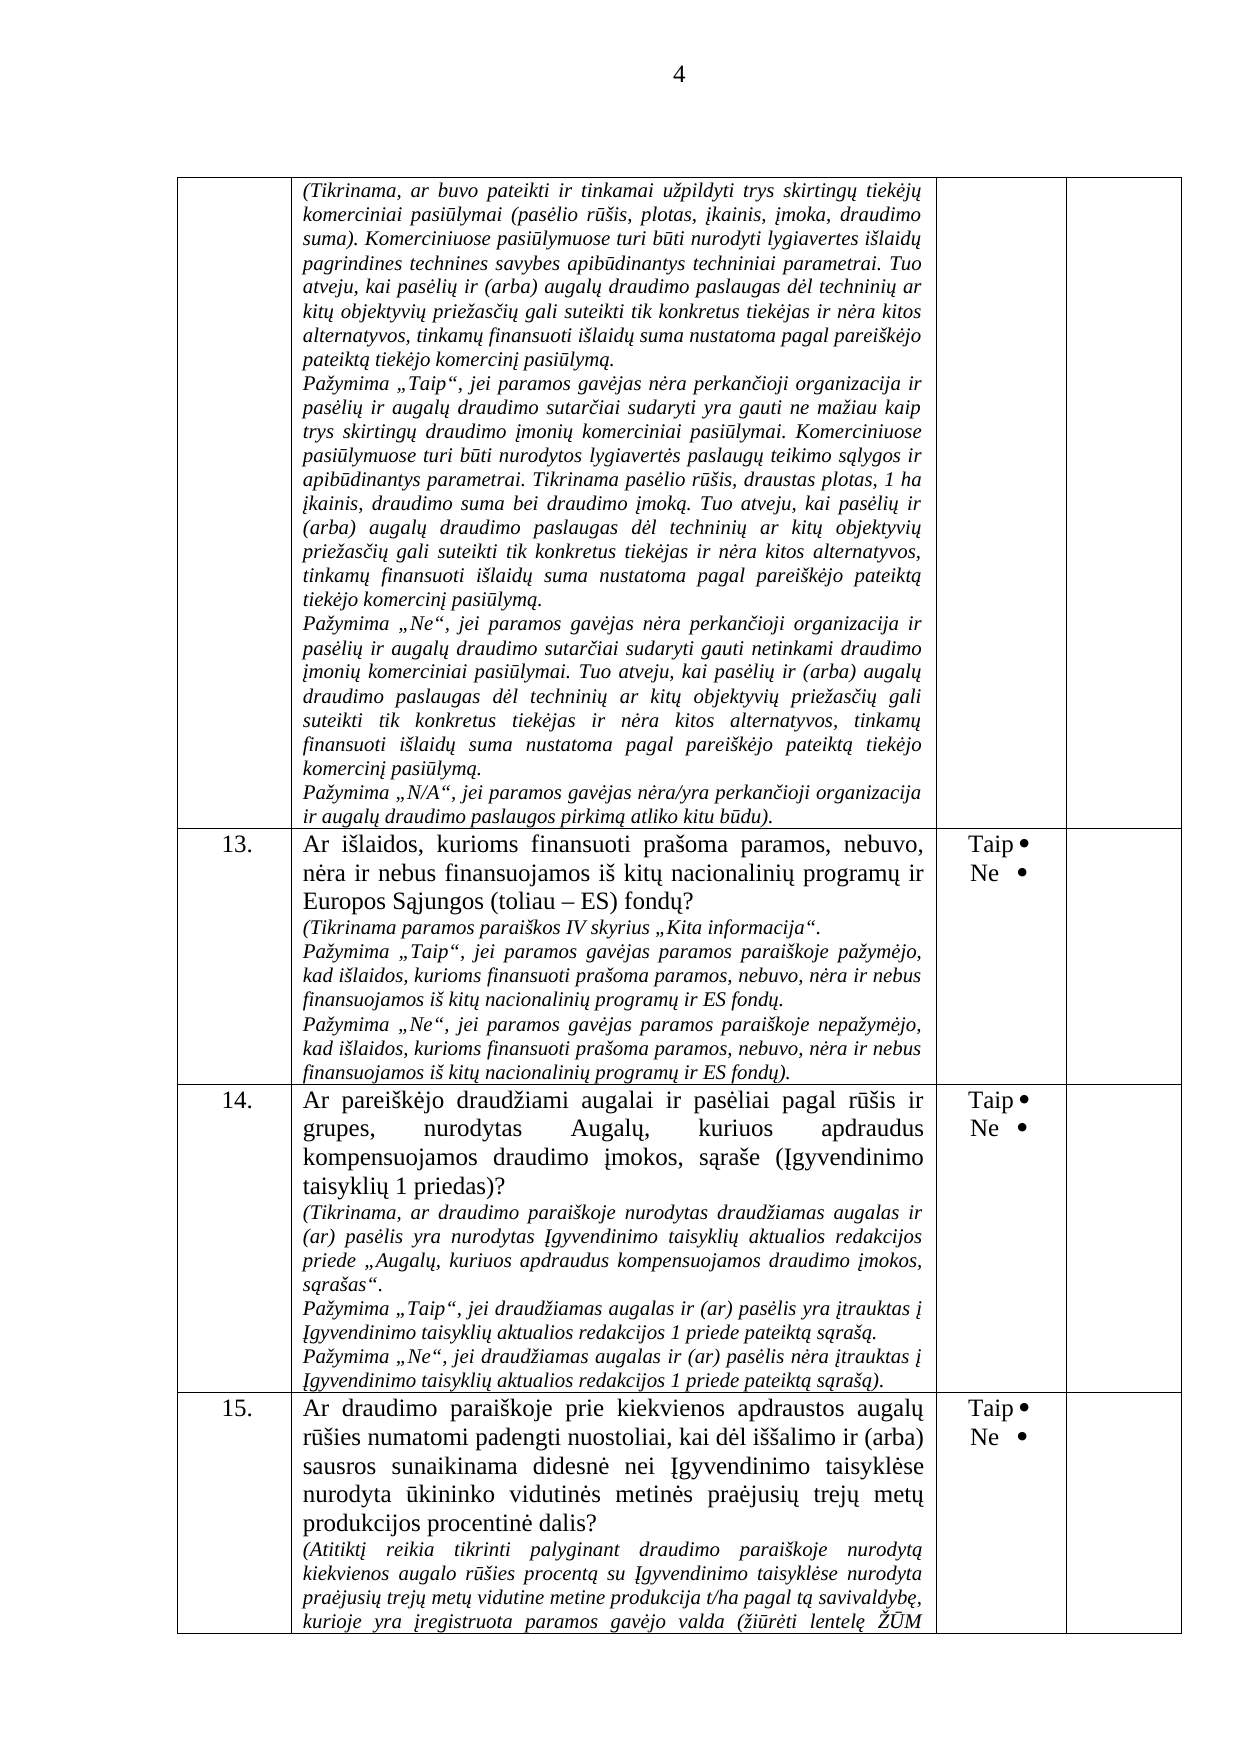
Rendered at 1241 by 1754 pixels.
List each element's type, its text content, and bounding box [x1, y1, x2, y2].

table_cell Ar išlaidos, kurioms finansuoti prašoma paramos, nebuvo, nėra ir nebus finansuojamos iš kitų nacionalinių programų ir Europos Sąjungos (toliau – ES) fondų? (Tikrinama paramos paraiškos IV skyrius „Kita informacija“. Pažymima „Taip“, jei paramos gavėjas paramos paraiškoje pažymėjo, kad išlaidos, kurioms finansuoti prašoma paramos, nebuvo, nėra ir nebus finansuojamos iš kitų nacionalinių programų ir ES fondų. Pažymima „Ne“, jei paramos gavėjas paramos paraiškoje nepažymėjo, kad išlaidos, kurioms finansuoti prašoma paramos, nebuvo, nėra ir nebus finansuojamos iš kitų nacionalinių programų ir ES fondų). [292, 829, 936, 1084]
table_cell [178, 178, 291, 828]
table_cell Taip  Ne  [937, 1085, 1066, 1392]
table_cell [1067, 1393, 1181, 1633]
table_cell Taip  Ne  [937, 829, 1066, 1084]
table_cell [937, 178, 1066, 828]
table_cell [1067, 1085, 1181, 1392]
table_cell 13. [178, 829, 291, 1084]
table_cell 15. [178, 1393, 291, 1633]
table_cell (Tikrinama, ar buvo pateikti ir tinkamai užpildyti trys skirtingų tiekėjų komerciniai pasiūlymai (pasėlio rūšis, plotas, įkainis, įmoka, draudimo suma). Komerciniuose pasiūlymuose turi būti nurodyti lygiavertes išlaidų pagrindines technines savybes apibūdinantys techniniai parametrai. Tuo atveju, kai pasėlių ir (arba) augalų draudimo paslaugas dėl techninių ar kitų objektyvių priežasčių gali suteikti tik konkretus tiekėjas ir nėra kitos alternatyvos, tinkamų finansuoti išlaidų suma nustatoma pagal pareiškėjo pateiktą tiekėjo komercinį pasiūlymą. Pažymima „Taip“, jei paramos gavėjas nėra perkančioji organizacija ir pasėlių ir augalų draudimo sutarčiai sudaryti yra gauti ne mažiau kaip trys skirtingų draudimo įmonių komerciniai pasiūlymai. Komerciniuose pasiūlymuose turi būti nurodytos lygiavertės paslaugų teikimo sąlygos ir apibūdinantys parametrai. Tikrinama pasėlio rūšis, draustas plotas, 1 ha įkainis, draudimo suma bei draudimo įmoką. Tuo atveju, kai pasėlių ir (arba) augalų draudimo paslaugas dėl techninių ar kitų objektyvių priežasčių gali suteikti tik konkretus tiekėjas ir nėra kitos alternatyvos, tinkamų finansuoti išlaidų suma nustatoma pagal pareiškėjo pateiktą tiekėjo komercinį pasiūlymą. Pažymima „Ne“, jei paramos gavėjas nėra perkančioji organizacija ir pasėlių ir augalų draudimo sutarčiai sudaryti gauti netinkami draudimo įmonių komerciniai pasiūlymai. Tuo atveju, kai pasėlių ir (arba) augalų draudimo paslaugas dėl techninių ar kitų objektyvių priežasčių gali suteikti tik konkretus tiekėjas ir nėra kitos alternatyvos, tinkamų finansuoti išlaidų suma nustatoma pagal pareiškėjo pateiktą tiekėjo komercinį pasiūlymą. Pažymima „N/A“, jei paramos gavėjas nėra/yra perkančioji organizacija ir augalų draudimo paslaugos pirkimą atliko kitu būdu). [292, 178, 936, 828]
table_cell Ar draudimo paraiškoje prie kiekvienos apdraustos augalų rūšies numatomi padengti nuostoliai, kai dėl iššalimo ir (arba) sausros sunaikinama didesnė nei Įgyvendinimo taisyklėse nurodyta ūkininko vidutinės metinės praėjusių trejų metų produkcijos procentinė dalis? (Atitiktį reikia tikrinti palyginant draudimo paraiškoje nurodytą kiekvienos augalo rūšies procentą su Įgyvendinimo taisyklėse nurodyta praėjusių trejų metų vidutine metine produkcija t/ha pagal tą savivaldybę, kurioje yra įregistruota paramos gavėjo valda (žiūrėti lentelę ŽŪM [292, 1393, 936, 1633]
table_cell [1067, 829, 1181, 1084]
table_cell 14. [178, 1085, 291, 1392]
table_cell [1067, 178, 1181, 828]
table_cell Taip  Ne  [937, 1393, 1066, 1633]
table_cell Ar pareiškėjo draudžiami augalai ir pasėliai pagal rūšis ir grupes, nurodytas Augalų, kuriuos apdraudus kompensuojamos draudimo įmokos, sąraše (Įgyvendinimo taisyklių 1 priedas)? (Tikrinama, ar draudimo paraiškoje nurodytas draudžiamas augalas ir (ar) pasėlis yra nurodytas Įgyvendinimo taisyklių aktualios redakcijos priede „Augalų, kuriuos apdraudus kompensuojamos draudimo įmokos, sąrašas“. Pažymima „Taip“, jei draudžiamas augalas ir (ar) pasėlis yra įtrauktas į Įgyvendinimo taisyklių aktualios redakcijos 1 priede pateiktą sąrašą. Pažymima „Ne“, jei draudžiamas augalas ir (ar) pasėlis nėra įtrauktas į Įgyvendinimo taisyklių aktualios redakcijos 1 priede pateiktą sąrašą). [292, 1085, 936, 1392]
